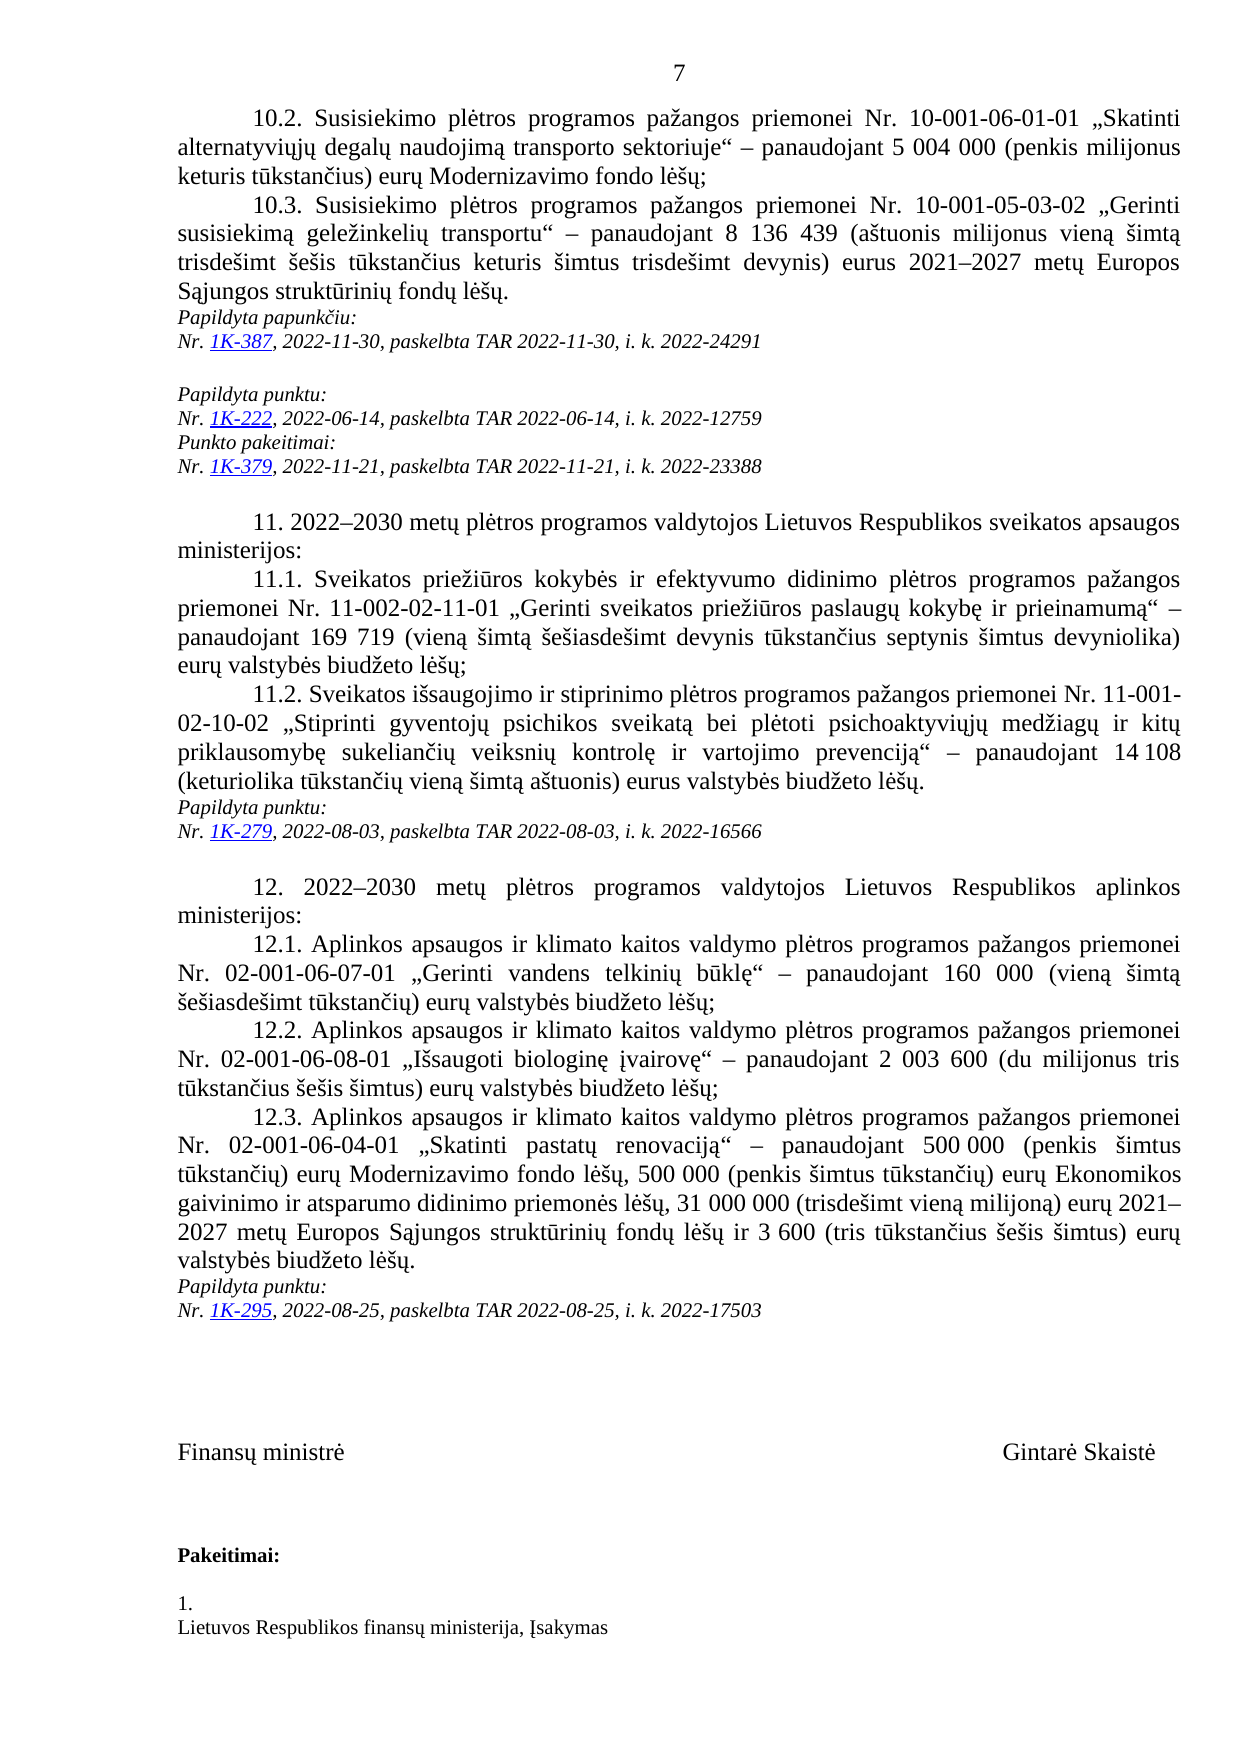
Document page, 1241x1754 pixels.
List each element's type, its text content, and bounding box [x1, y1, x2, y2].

text Nr. 1K-222, 2022-06-14, paskelbta TAR 2022-06-14, i. k. 2022-12759 [177, 406, 1181, 430]
text Nr. 1K-295, 2022-08-25, paskelbta TAR 2022-08-25, i. k. 2022-17503 [177, 1298, 1181, 1322]
text 12.2. Aplinkos apsaugos ir klimato kaitos valdymo plėtros programos pažangos priemonei Nr. 02-001-06-08-01 „Išsaugoti biologinę įvairovę“ – panaudojant 2 003 600 (du milijonus tris tūkstančius šešis šimtus) eurų valstybės biudžeto lėšų; [177, 1015, 1181, 1102]
text 11.1. Sveikatos priežiūros kokybės ir efektyvumo didinimo plėtros programos pažangos priemonei Nr. 11-002-02-11-01 „Gerinti sveikatos priežiūros paslaugų kokybę ir prieinamumą“ – panaudojant 169 719 (vieną šimtą šešiasdešimt devynis tūkstančius septynis šimtus devyniolika) eurų valstybės biudžeto lėšų; [177, 564, 1181, 679]
text Pakeitimai: [177, 1543, 1181, 1567]
text 12. 2022–2030 metų plėtros programos valdytojos Lietuvos Respublikos aplinkos ministerijos: [177, 872, 1181, 929]
text Nr. 1K-279, 2022-08-03, paskelbta TAR 2022-08-03, i. k. 2022-16566 [177, 819, 1181, 843]
text 12.1. Aplinkos apsaugos ir klimato kaitos valdymo plėtros programos pažangos priemonei Nr. 02-001-06-07-01 „Gerinti vandens telkinių būklę“ – panaudojant 160 000 (vieną šimtą šešiasdešimt tūkstančių) eurų valstybės biudžeto lėšų; [177, 929, 1181, 1015]
text 1. [177, 1591, 1181, 1615]
text 11.2. Sveikatos išsaugojimo ir stiprinimo plėtros programos pažangos priemonei Nr. 11-001-02-10-02 „Stiprinti gyventojų psichikos sveikatą bei plėtoti psichoaktyviųjų medžiagų ir kitų priklausomybę sukeliančių veiksnių kontrolę ir vartojimo prevenciją“ – panaudojant 14 108 (keturiolika tūkstančių vieną šimtą aštuonis) eurus valstybės biudžeto lėšų. [177, 679, 1181, 795]
text 10.2. Susisiekimo plėtros programos pažangos priemonei Nr. 10-001-06-01-01 „Skatinti alternatyviųjų degalų naudojimą transporto sektoriuje“ – panaudojant 5 004 000 (penkis milijonus keturis tūkstančius) eurų Modernizavimo fondo lėšų; [177, 103, 1181, 190]
text Punkto pakeitimai: [177, 430, 1181, 454]
text Nr. 1K-387, 2022-11-30, paskelbta TAR 2022-11-30, i. k. 2022-24291 [177, 329, 1181, 353]
text 12.3. Aplinkos apsaugos ir klimato kaitos valdymo plėtros programos pažangos priemonei Nr. 02-001-06-04-01 „Skatinti pastatų renovaciją“ – panaudojant 500 000 (penkis šimtus tūkstančių) eurų Modernizavimo fondo lėšų, 500 000 (penkis šimtus tūkstančių) eurų Ekonomikos gaivinimo ir atsparumo didinimo priemonės lėšų, 31 000 000 (trisdešimt vieną milijoną) eurų 2021–2027 metų Europos Sąjungos struktūrinių fondų lėšų ir 3 600 (tris tūkstančius šešis šimtus) eurų valstybės biudžeto lėšų. [177, 1102, 1181, 1274]
text Nr. 1K-379, 2022-11-21, paskelbta TAR 2022-11-21, i. k. 2022-23388 [177, 454, 1181, 478]
text Papildyta punktu: [177, 1274, 1181, 1298]
text Papildyta papunkčiu: [177, 305, 1181, 329]
text Lietuvos Respublikos finansų ministerija, Įsakymas [177, 1615, 1181, 1639]
text Papildyta punktu: [177, 795, 1181, 819]
text Finansų ministrė Gintarė Skaistė [177, 1437, 1181, 1466]
text Papildyta punktu: [177, 382, 1181, 406]
text 10.3. Susisiekimo plėtros programos pažangos priemonei Nr. 10-001-05-03-02 „Gerinti susisiekimą geležinkelių transportu“ – panaudojant 8 136 439 (aštuonis milijonus vieną šimtą trisdešimt šešis tūkstančius keturis šimtus trisdešimt devynis) eurus 2021–2027 metų Europos Sąjungos struktūrinių fondų lėšų. [177, 190, 1181, 305]
text 11. 2022–2030 metų plėtros programos valdytojos Lietuvos Respublikos sveikatos apsaugos ministerijos: [177, 507, 1181, 564]
